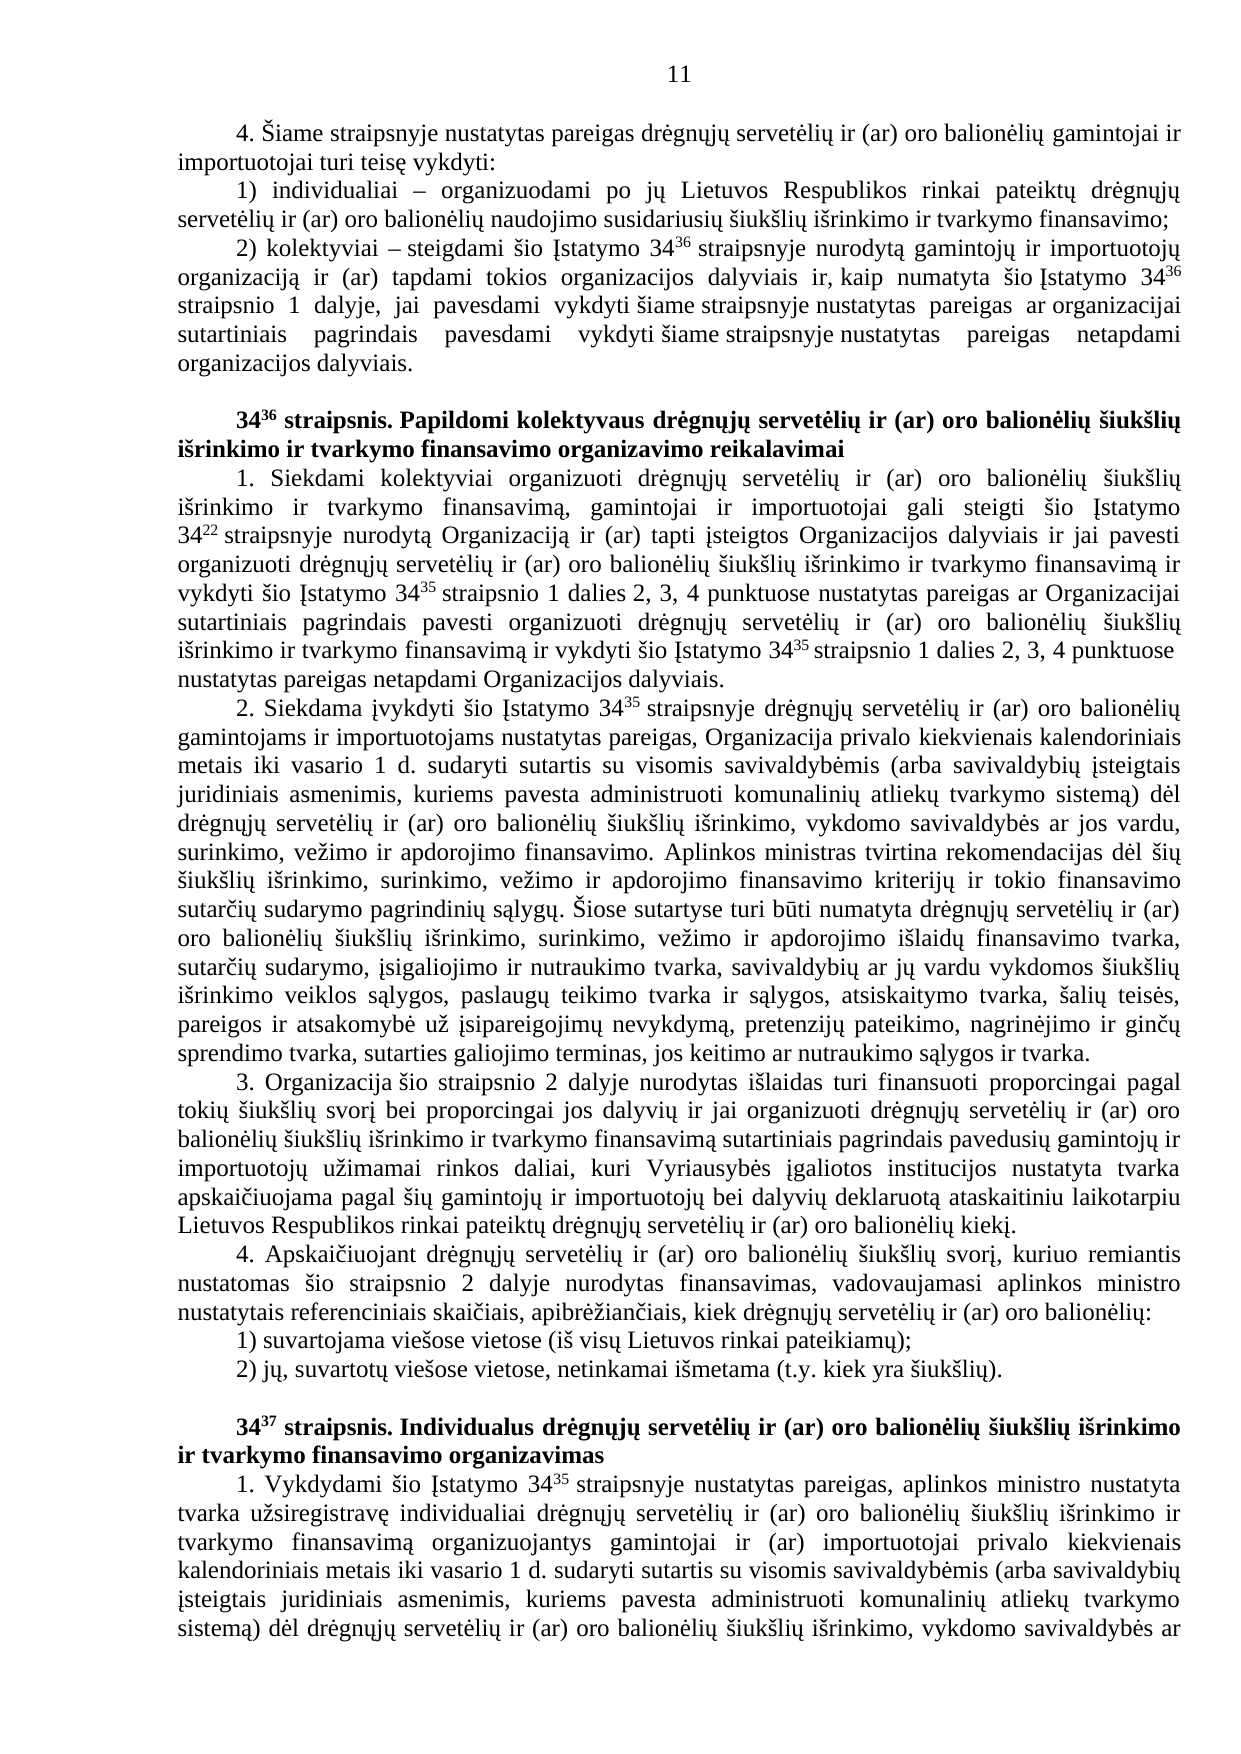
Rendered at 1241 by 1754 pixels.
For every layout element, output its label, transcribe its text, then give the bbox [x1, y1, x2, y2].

text 4. Apskaičiuojant drėgnųjų servetėlių ir (ar) oro balionėlių šiukšlių svorį, kuriuo remiantis nustatomas šio straipsnio 2 dalyje nurodytas finansavimas, vadovaujamasi aplinkos ministro nustatytais referenciniais skaičiais, apibrėžiančiais, kiek drėgnųjų servetėlių ir (ar) oro balionėlių: [177, 1239, 1181, 1326]
text 2. Siekdama įvykdyti šio Įstatymo 3435 straipsnyje drėgnųjų servetėlių ir (ar) oro balionėlių gamintojams ir importuotojams nustatytas pareigas, Organizacija privalo kiekvienais kalendoriniais metais iki vasario 1 d. sudaryti sutartis su visomis savivaldybėmis (arba savivaldybių įsteigtais juridiniais asmenimis, kuriems pavesta administruoti komunalinių atliekų tvarkymo sistemą) dėl drėgnųjų servetėlių ir (ar) oro balionėlių šiukšlių išrinkimo, vykdomo savivaldybės ar jos vardu, surinkimo, vežimo ir apdorojimo finansavimo. Aplinkos ministras tvirtina rekomendacijas dėl šių šiukšlių išrinkimo, surinkimo, vežimo ir apdorojimo finansavimo kriterijų ir tokio finansavimo sutarčių sudarymo pagrindinių sąlygų. Šiose sutartyse turi būti numatyta drėgnųjų servetėlių ir (ar) oro balionėlių šiukšlių išrinkimo, surinkimo, vežimo ir apdorojimo išlaidų finansavimo tvarka, sutarčių sudarymo, įsigaliojimo ir nutraukimo tvarka, savivaldybių ar jų vardu vykdomos šiukšlių išrinkimo veiklos sąlygos, paslaugų teikimo tvarka ir sąlygos, atsiskaitymo tvarka, šalių teisės, pareigos ir atsakomybė už įsipareigojimų nevykdymą, pretenzijų pateikimo, nagrinėjimo ir ginčų sprendimo tvarka, sutarties galiojimo terminas, jos keitimo ar nutraukimo sąlygos ir tvarka. [177, 693, 1181, 1067]
text 1) suvartojama viešose vietose (iš visų Lietuvos rinkai pateikiamų); [177, 1326, 1181, 1354]
text 2) jų, suvartotų viešose vietose, netinkamai išmetama (t.y. kiek yra šiukšlių). [177, 1354, 1181, 1383]
text 1. Siekdami kolektyviai organizuoti drėgnųjų servetėlių ir (ar) oro balionėlių šiukšlių išrinkimo ir tvarkymo finansavimą, gamintojai ir importuotojai gali steigti šio Įstatymo 3422 straipsnyje nurodytą Organizaciją ir (ar) tapti įsteigtos Organizacijos dalyviais ir jai pavesti organizuoti drėgnųjų servetėlių ir (ar) oro balionėlių šiukšlių išrinkimo ir tvarkymo finansavimą ir vykdyti šio Įstatymo 3435 straipsnio 1 dalies 2, 3, 4 punktuose nustatytas pareigas ar Organizacijai sutartiniais pagrindais pavesti organizuoti drėgnųjų servetėlių ir (ar) oro balionėlių šiukšlių išrinkimo ir tvarkymo finansavimą ir vykdyti šio Įstatymo 3435 straipsnio 1 dalies 2, 3, 4 punktuose nustatytas pareigas netapdami Organizacijos dalyviais. [177, 463, 1181, 693]
text 3437 straipsnis. Individualus drėgnųjų servetėlių ir (ar) oro balionėlių šiukšlių išrinkimo ir tvarkymo finansavimo organizavimas [177, 1412, 1181, 1469]
text 2) kolektyviai – steigdami šio Įstatymo 3436 straipsnyje nurodytą gamintojų ir importuotojų organizaciją ir (ar) tapdami tokios organizacijos dalyviais ir, kaip numatyta šio Įstatymo 3436 straipsnio 1 dalyje, jai pavesdami vykdyti šiame straipsnyje nustatytas pareigas ar organizacijai sutartiniais pagrindais pavesdami vykdyti šiame straipsnyje nustatytas pareigas netapdami organizacijos dalyviais. [177, 233, 1181, 377]
text 4. Šiame straipsnyje nustatytas pareigas drėgnųjų servetėlių ir (ar) oro balionėlių gamintojai ir importuotojai turi teisę vykdyti: [177, 118, 1181, 176]
text 1. Vykdydami šio Įstatymo 3435 straipsnyje nustatytas pareigas, aplinkos ministro nustatyta tvarka užsiregistravę individualiai drėgnųjų servetėlių ir (ar) oro balionėlių šiukšlių išrinkimo ir tvarkymo finansavimą organizuojantys gamintojai ir (ar) importuotojai privalo kiekvienais kalendoriniais metais iki vasario 1 d. sudaryti sutartis su visomis savivaldybėmis (arba savivaldybių įsteigtais juridiniais asmenimis, kuriems pavesta administruoti komunalinių atliekų tvarkymo sistemą) dėl drėgnųjų servetėlių ir (ar) oro balionėlių šiukšlių išrinkimo, vykdomo savivaldybės ar [177, 1469, 1181, 1642]
text 1) individualiai – organizuodami po jų Lietuvos Respublikos rinkai pateiktų drėgnųjų servetėlių ir (ar) oro balionėlių naudojimo susidariusių šiukšlių išrinkimo ir tvarkymo finansavimo; [177, 176, 1181, 233]
text 3436 straipsnis. Papildomi kolektyvaus drėgnųjų servetėlių ir (ar) oro balionėlių šiukšlių išrinkimo ir tvarkymo finansavimo organizavimo reikalavimai [177, 406, 1181, 463]
text 3. Organizacija šio straipsnio 2 dalyje nurodytas išlaidas turi finansuoti proporcingai pagal tokių šiukšlių svorį bei proporcingai jos dalyvių ir jai organizuoti drėgnųjų servetėlių ir (ar) oro balionėlių šiukšlių išrinkimo ir tvarkymo finansavimą sutartiniais pagrindais pavedusių gamintojų ir importuotojų užimamai rinkos daliai, kuri Vyriausybės įgaliotos institucijos nustatyta tvarka apskaičiuojama pagal šių gamintojų ir importuotojų bei dalyvių deklaruotą ataskaitiniu laikotarpiu Lietuvos Respublikos rinkai pateiktų drėgnųjų servetėlių ir (ar) oro balionėlių kiekį. [177, 1067, 1181, 1239]
